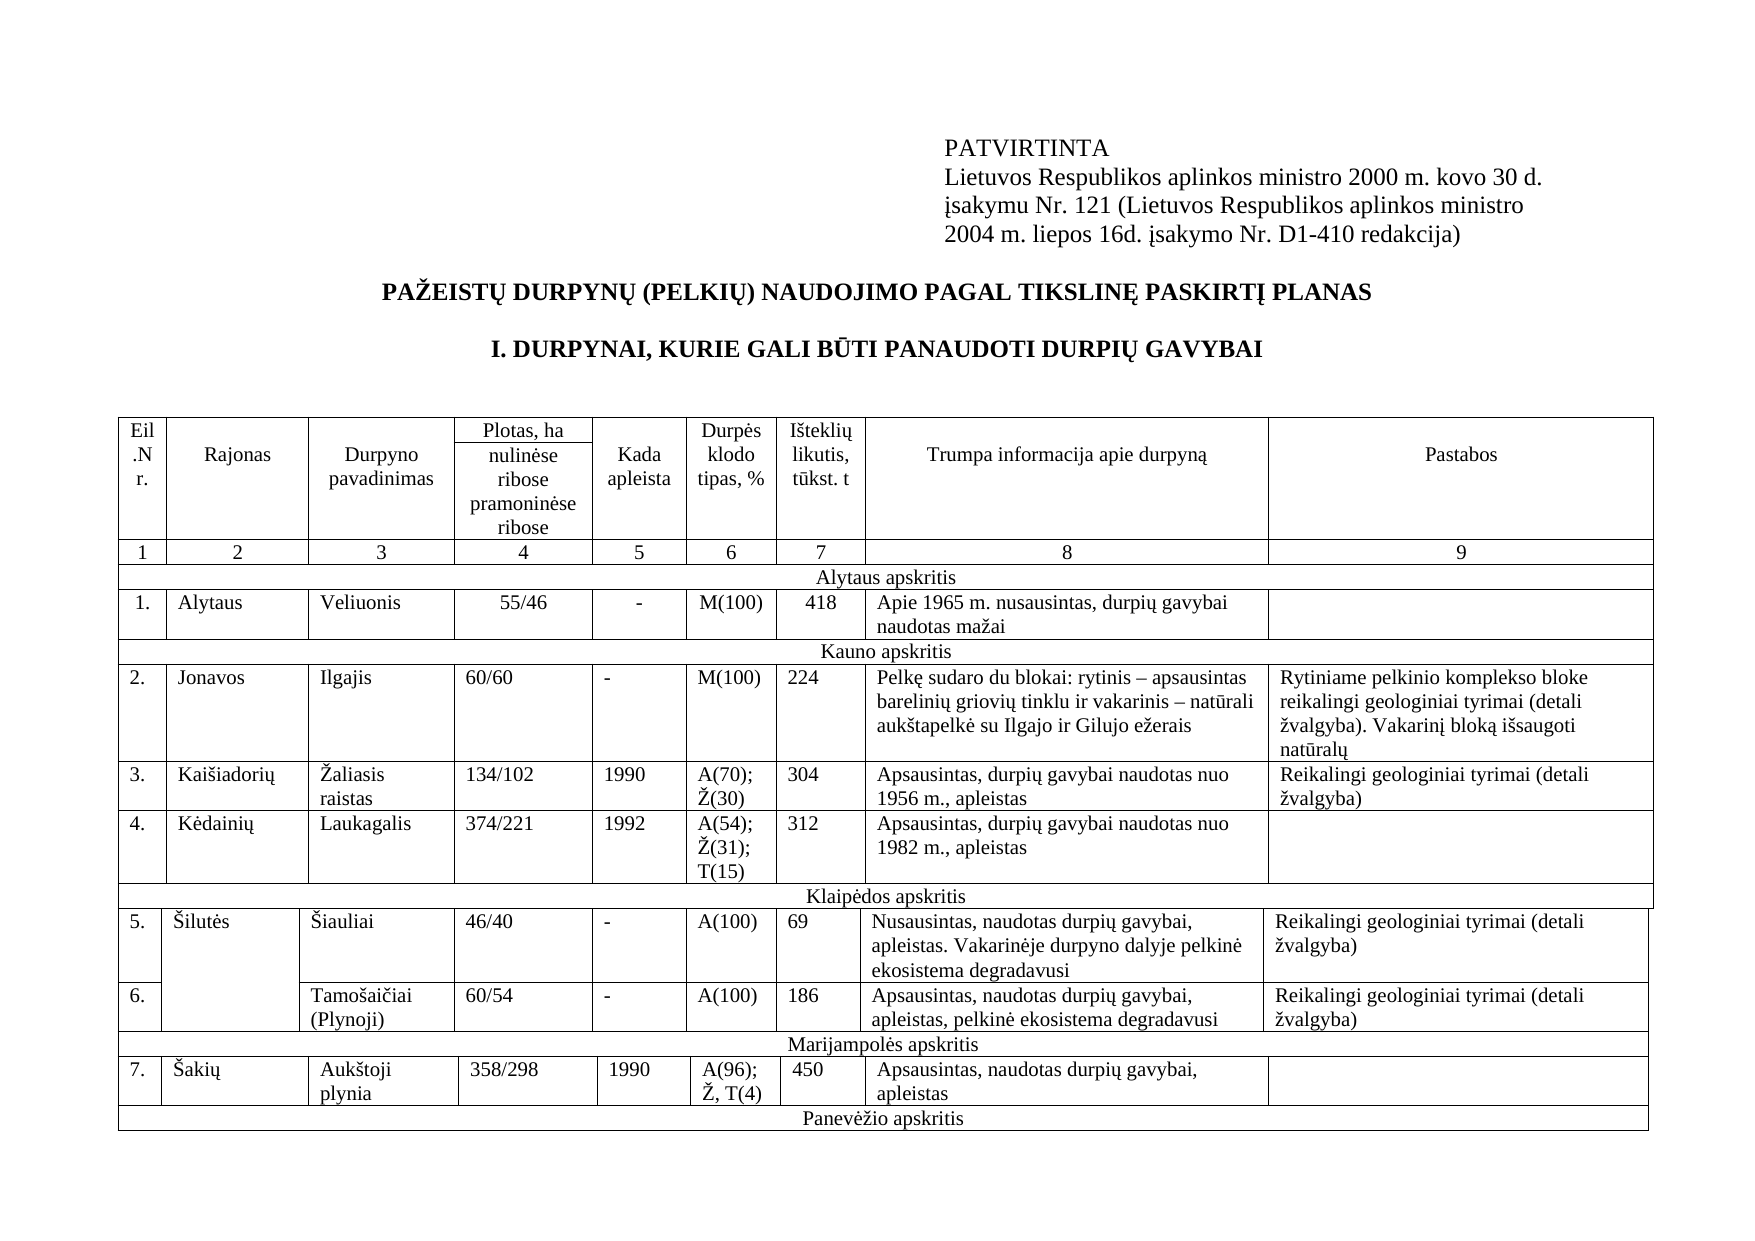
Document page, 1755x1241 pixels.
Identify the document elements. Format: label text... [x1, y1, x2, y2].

table_cell 5. [119, 909, 161, 982]
table_cell M(100) [687, 590, 776, 638]
text PATVIRTINTA [944, 133, 1636, 162]
table_cell Klaipėdos apskritis [119, 884, 1653, 908]
table_cell Alytaus [167, 590, 308, 638]
table_cell 8 [866, 540, 1268, 564]
table_cell A(100) [687, 983, 776, 1031]
table_cell 418 [777, 590, 865, 638]
table_cell Šiauliai [300, 909, 454, 982]
table_cell A(70); Ž(30) [687, 762, 776, 810]
table_cell 304 [777, 762, 865, 810]
table_cell 1. [119, 590, 166, 638]
table_cell Apsausintas, naudotas durpių gavybai, apleistas [866, 1057, 1268, 1105]
table_header Išteklių likutis, tūkst. t [777, 418, 865, 539]
table_cell Žaliasis raistas [309, 762, 454, 810]
table_cell Laukagalis [309, 811, 454, 883]
table_cell 3. [119, 762, 166, 810]
table_cell 3 [309, 540, 454, 564]
table_cell [1649, 1105, 1654, 1130]
table_cell Rytiniame pelkinio komplekso bloke reikalingi geologiniai tyrimai (detali žvalgyba). Vakarinį bloką išsaugoti natūralų [1269, 665, 1653, 761]
text Lietuvos Respublikos aplinkos ministro 2000 m. kovo 30 d. [944, 162, 1636, 190]
table_cell 2. [119, 665, 166, 761]
table_cell 4 [455, 540, 592, 564]
table_cell - [593, 590, 686, 638]
table_header Kada apleista [593, 418, 686, 539]
table_cell [1649, 1056, 1654, 1105]
table_cell Apsausintas, durpių gavybai naudotas nuo 1982 m., apleistas [866, 811, 1268, 883]
table_header Eil.Nr. [119, 418, 166, 539]
table_cell 7. [119, 1057, 161, 1105]
table_cell 2 [167, 540, 308, 564]
table_cell 1990 [598, 1057, 690, 1105]
table_cell 69 [777, 909, 860, 982]
table_cell 450 [781, 1057, 865, 1105]
table_cell Reikalingi geologiniai tyrimai (detali žvalgyba) [1269, 762, 1653, 810]
table_cell 1 [119, 540, 166, 564]
table_cell [1649, 1031, 1654, 1056]
table_cell 6 [687, 540, 776, 564]
table_cell Pelkę sudaro du blokai: rytinis – apsausintas barelinių griovių tinklu ir vakarinis – natūrali aukštapelkė su Ilgajo ir Gilujo ežerais [866, 665, 1268, 761]
table_header Durpyno pavadinimas [309, 418, 454, 539]
table_cell 358/298 [459, 1057, 597, 1105]
table_cell [1269, 811, 1653, 883]
table_cell Reikalingi geologiniai tyrimai (detali žvalgyba) [1264, 909, 1648, 982]
table_cell Reikalingi geologiniai tyrimai (detali žvalgyba) [1264, 983, 1648, 1031]
table_cell 7 [777, 540, 865, 564]
table_cell Kauno apskritis [119, 640, 1653, 663]
table_cell Apsausintas, durpių gavybai naudotas nuo 1956 m., apleistas [866, 762, 1268, 810]
table_cell 60/60 [455, 665, 592, 761]
table_cell 134/102 [455, 762, 592, 810]
table_cell - [593, 665, 686, 761]
table_cell Ilgajis [309, 665, 454, 761]
table_cell nulinėse ribose pramoninėse ribose [455, 443, 592, 539]
table_cell - [593, 983, 686, 1031]
table_cell 1992 [593, 811, 686, 883]
table_cell 224 [777, 665, 865, 761]
table_cell A(54); Ž(31); T(15) [687, 811, 776, 883]
table_cell Marijampolės apskritis [119, 1032, 1648, 1056]
table_header Plotas, ha [455, 418, 592, 442]
table_cell 312 [777, 811, 865, 883]
table_cell A(100) [687, 909, 776, 982]
text įsakymu Nr. 121 (Lietuvos Respublikos aplinkos ministro [944, 190, 1636, 219]
table_cell Šakių [162, 1057, 308, 1105]
table_cell Tamošaičiai (Plynoji) [300, 983, 454, 1031]
table_cell 9 [1269, 540, 1653, 564]
table_header Rajonas [167, 418, 308, 539]
table_cell A(96); Ž, T(4) [691, 1057, 780, 1105]
table_cell 186 [777, 983, 860, 1031]
table_cell 1990 [593, 762, 686, 810]
table_cell Alytaus apskritis [119, 565, 1653, 589]
table_cell Nusausintas, naudotas durpių gavybai, apleistas. Vakarinėje durpyno dalyje pelkinė ekosistema degradavusi [861, 909, 1263, 982]
table_cell M(100) [687, 665, 776, 761]
text PAŽEISTŲ DURPYNŲ (PELKIŲ) NAUDOJIMO PAGAL TIKSLINĘ PASKIRTĮ PLANAS [118, 277, 1636, 305]
table_cell [1649, 982, 1654, 1031]
table_cell [1269, 1057, 1648, 1105]
table_cell Kaišiadorių [167, 762, 308, 810]
table_cell 60/54 [455, 983, 592, 1031]
table_cell [1649, 909, 1654, 982]
table_cell 5 [593, 540, 686, 564]
table_cell [1269, 590, 1653, 638]
table_cell Apsausintas, naudotas durpių gavybai, apleistas, pelkinė ekosistema degradavusi [861, 983, 1263, 1031]
table_cell Jonavos [167, 665, 308, 761]
table_cell 46/40 [455, 909, 592, 982]
table_header Trumpa informacija apie durpyną [866, 418, 1268, 539]
table_header Pastabos [1269, 418, 1653, 539]
table_cell 55/46 [455, 590, 592, 638]
table_cell Panevėžio apskritis [119, 1106, 1648, 1130]
table_cell Veliuonis [309, 590, 454, 638]
table_cell 4. [119, 811, 166, 883]
text I. DURPYNAI, KURIE GALI BŪTI PANAUDOTI DURPIŲ GAVYBAI [118, 334, 1636, 363]
table_cell Šilutės [162, 909, 299, 1031]
table_cell Kėdainių [167, 811, 308, 883]
table_cell - [593, 909, 686, 982]
table_cell Apie 1965 m. nusausintas, durpių gavybai naudotas mažai [866, 590, 1268, 638]
table_cell 374/221 [455, 811, 592, 883]
table_cell 6. [119, 983, 161, 1031]
table_cell Aukštoji plynia [309, 1057, 458, 1105]
table_header Durpės klodo tipas, % [687, 418, 776, 539]
text 2004 m. liepos 16d. įsakymo Nr. D1-410 redakcija) [944, 219, 1636, 248]
